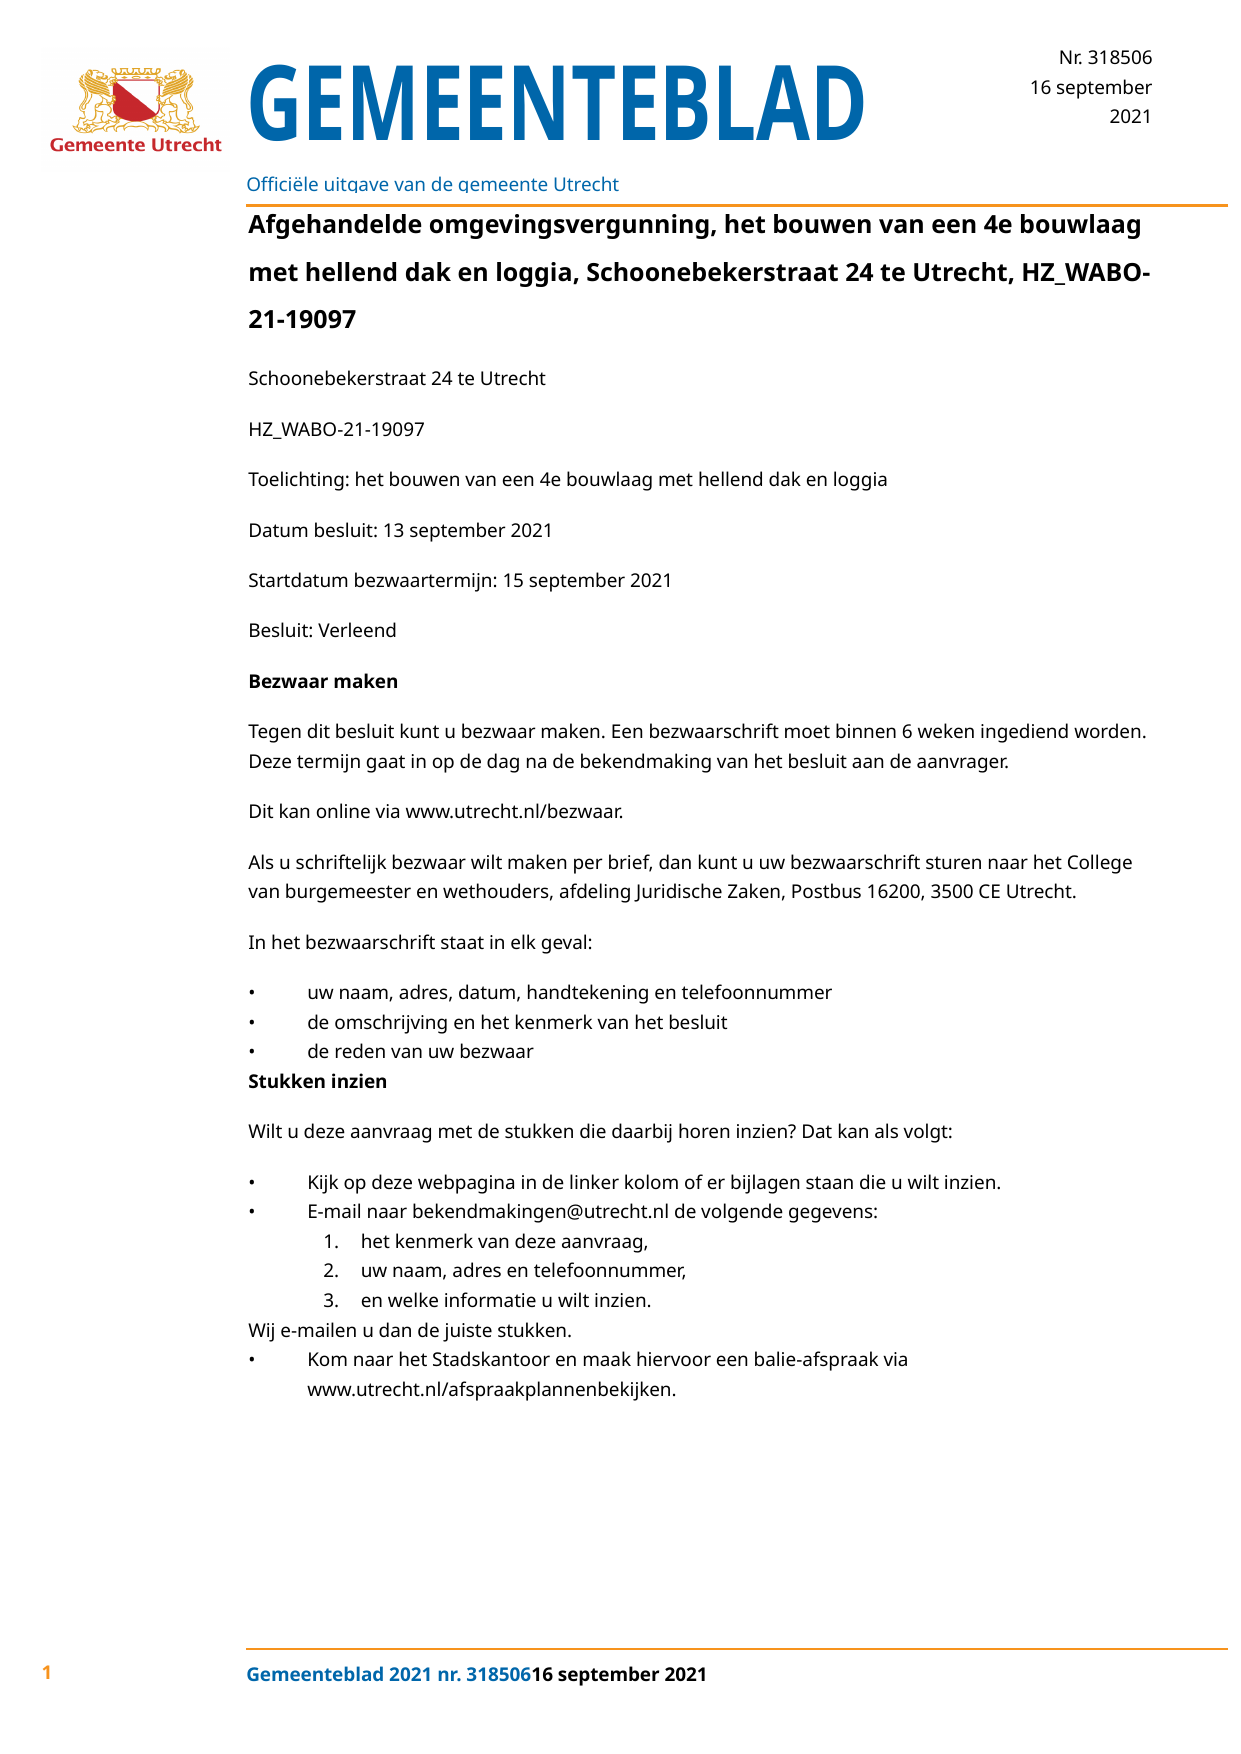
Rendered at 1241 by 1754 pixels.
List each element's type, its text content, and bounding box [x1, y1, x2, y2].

text In het bezwaarschrift staat in elk geval: [248, 929, 1152, 954]
list Kijk op deze webpagina in de linker kolom of er bijlagen staan die u wilt inzien. [248, 1169, 1152, 1194]
list de omschrijving en het kenmerk van het besluit [248, 1009, 1152, 1034]
list uw naam, adres, datum, handtekening en telefoonnummer [248, 979, 1152, 1005]
list de reden van uw bezwaar [248, 1038, 1152, 1064]
text Stukken inzien [248, 1068, 1152, 1094]
picture [41, 47, 231, 172]
text Afgehandelde omgevingsvergunning, het bouwen van een 4e bouwlaag met hellend dak en loggia, Schoonebekerstraat 24 te Utrecht, HZ_WABO-21-19097 [248, 207, 1152, 336]
text HZ_WABO-21-19097 [248, 416, 1152, 442]
list E-mail naar bekendmakingen@utrecht.nl de volgende gegevens: [248, 1198, 1152, 1224]
list Kom naar het Stadskantoor en maak hiervoor een balie-afspraak via www.utrecht.nl/afspraakplannenbekijken. [248, 1346, 1152, 1402]
text Toelichting: het bouwen van een 4e bouwlaag met hellend dak en loggia [248, 466, 1152, 492]
text Wij e-mailen u dan de juiste stukken. [248, 1317, 1152, 1342]
text Bezwaar maken [248, 668, 1152, 694]
text Startdatum bezwaartermijn: 15 september 2021 [248, 567, 1152, 593]
list en welke informatie u wilt inzien. [323, 1287, 1152, 1313]
text Dit kan online via www.utrecht.nl/bezwaar. [248, 798, 1152, 824]
list uw naam, adres en telefoonnummer, [323, 1258, 1152, 1283]
text Schoonebekerstraat 24 te Utrecht [248, 366, 1152, 391]
list het kenmerk van deze aanvraag, [323, 1228, 1152, 1254]
text Wilt u deze aanvraag met de stukken die daarbij horen inzien? Dat kan als volgt: [248, 1118, 1152, 1144]
text Datum besluit: 13 september 2021 [248, 517, 1152, 542]
text Als u schriftelijk bezwaar wilt maken per brief, dan kunt u uw bezwaarschrift sturen naar het College van burgemeester en wethouders, afdeling Juridische Zaken, Postbus 16200, 3500 CE Utrecht. [248, 849, 1152, 904]
text Tegen dit besluit kunt u bezwaar maken. Een bezwaarschrift moet binnen 6 weken ingediend worden. Deze termijn gaat in op de dag na de bekendmaking van het besluit aan de aanvrager. [248, 718, 1152, 774]
text Besluit: Verleend [248, 618, 1152, 643]
